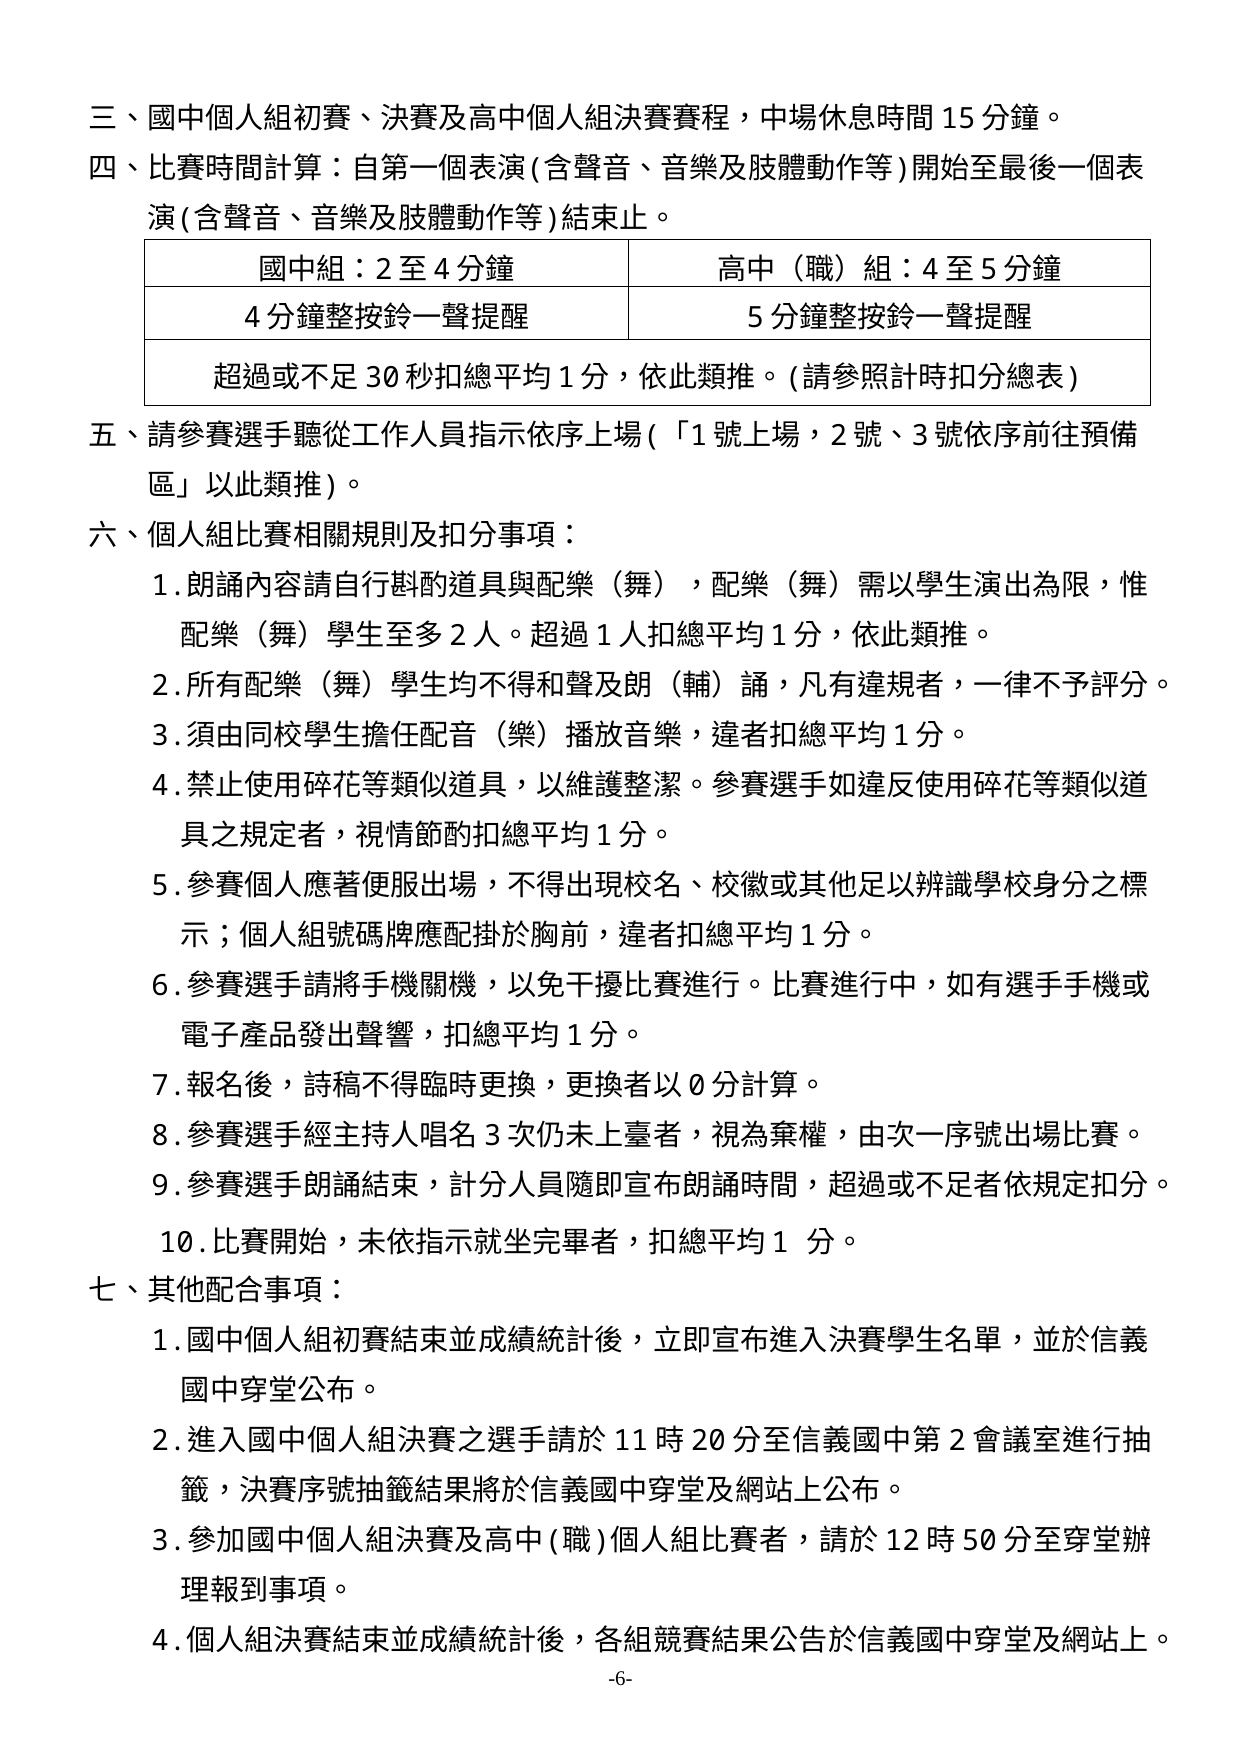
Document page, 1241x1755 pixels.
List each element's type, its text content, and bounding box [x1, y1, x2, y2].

text 三、國中個人組初賽、決賽及高中個人組決賽賽程，中場休息時間15分鐘。 [89, 89, 1152, 139]
text 10.比賽開始，未依指示就坐完畢者，扣總平均1 分。 [89, 1218, 1152, 1261]
text 四、比賽時間計算：自第一個表演(含聲音、音樂及肢體動作等)開始至最後一個表演(含聲音、音樂及肢體動作等)結束止。 [89, 139, 1152, 239]
text 七、其他配合事項： [89, 1261, 1152, 1311]
table_header 國中組：2至4分鐘 [145, 240, 628, 286]
text 1.朗誦內容請自行斟酌道具與配樂（舞），配樂（舞）需以學生演出為限，惟配樂（舞）學生至多2人。超過1人扣總平均1分，依此類推。 [151, 556, 1152, 656]
text 六、個人組比賽相關規則及扣分事項： [89, 506, 1152, 556]
text 五、請參賽選手聽從工作人員指示依序上場(「1號上場，2號、3號依序前往預備區」以此類推)。 [89, 406, 1152, 506]
table_header 高中（職）組：4至5分鐘 [629, 240, 1150, 286]
text 1.國中個人組初賽結束並成績統計後，立即宣布進入決賽學生名單，並於信義國中穿堂公布。 [151, 1311, 1152, 1411]
text 6.參賽選手請將手機關機，以免干擾比賽進行。比賽進行中，如有選手手機或電子產品發出聲響，扣總平均1分。 [151, 956, 1152, 1056]
text 4.個人組決賽結束並成績統計後，各組競賽結果公告於信義國中穿堂及網站上。 [151, 1611, 1152, 1661]
text 7.報名後，詩稿不得臨時更換，更換者以0分計算。 [151, 1056, 1152, 1106]
table_cell 4分鐘整按鈴一聲提醒 [145, 287, 628, 339]
table_cell 5分鐘整按鈴一聲提醒 [629, 287, 1150, 339]
text 9.參賽選手朗誦結束，計分人員隨即宣布朗誦時間，超過或不足者依規定扣分。 [151, 1156, 1152, 1206]
text 3.參加國中個人組決賽及高中(職)個人組比賽者，請於12時50分至穿堂辦理報到事項。 [151, 1511, 1152, 1611]
text 3.須由同校學生擔任配音（樂）播放音樂，違者扣總平均1分。 [151, 706, 1152, 756]
text 8.參賽選手經主持人唱名3次仍未上臺者，視為棄權，由次一序號出場比賽。 [151, 1106, 1152, 1156]
text 5.參賽個人應著便服出場，不得出現校名、校徽或其他足以辨識學校身分之標示；個人組號碼牌應配掛於胸前，違者扣總平均1分。 [151, 856, 1152, 956]
text 4.禁止使用碎花等類似道具，以維護整潔。參賽選手如違反使用碎花等類似道具之規定者，視情節酌扣總平均1分。 [151, 756, 1152, 856]
text 2.所有配樂（舞）學生均不得和聲及朗（輔）誦，凡有違規者，一律不予評分。 [151, 656, 1152, 706]
text 2.進入國中個人組決賽之選手請於11時20分至信義國中第2會議室進行抽籤，決賽序號抽籤結果將於信義國中穿堂及網站上公布。 [151, 1411, 1152, 1511]
table_cell 超過或不足30秒扣總平均1分，依此類推。(請參照計時扣分總表) [145, 340, 1150, 405]
